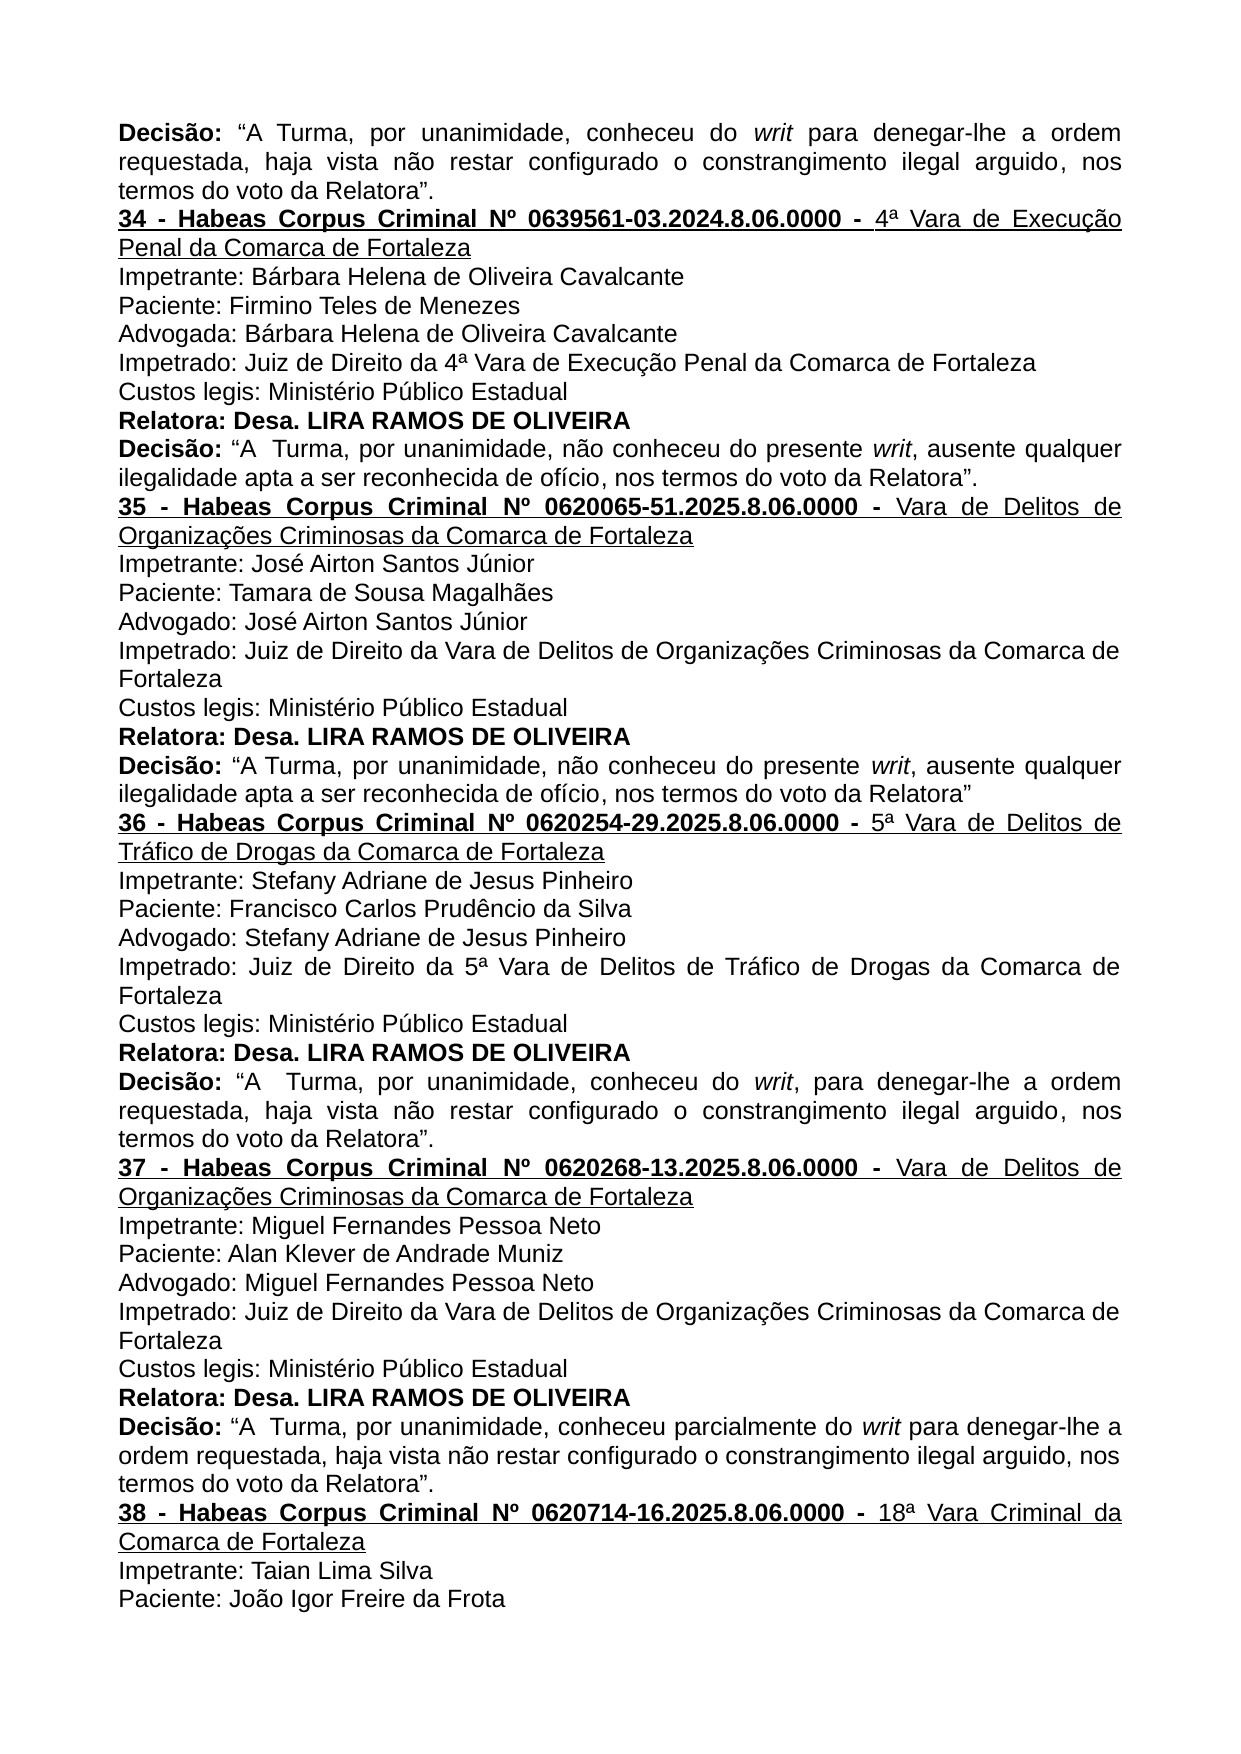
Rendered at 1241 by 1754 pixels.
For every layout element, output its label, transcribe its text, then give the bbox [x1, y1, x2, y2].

text Advogada: Bárbara Helena de Oliveira Cavalcante [118, 319, 1122, 348]
text Advogado: Stefany Adriane de Jesus Pinheiro [118, 923, 1122, 952]
text Impetrante: Stefany Adriane de Jesus Pinheiro [118, 866, 1122, 894]
text Relatora: Desa. LIRA RAMOS DE OLIVEIRA [118, 1038, 1122, 1067]
text Advogado: José Airton Santos Júnior [118, 607, 1122, 636]
text Impetrante: Miguel Fernandes Pessoa Neto [118, 1211, 1122, 1239]
text 35 - Habeas Corpus Criminal Nº 0620065-51.2025.8.06.0000 - Vara de Delitos de [118, 492, 1122, 517]
text Custos legis: Ministério Público Estadual [118, 693, 1122, 722]
text Relatora: Desa. LIRA RAMOS DE OLIVEIRA [118, 722, 1122, 751]
text Paciente: Francisco Carlos Prudêncio da Silva [118, 894, 1122, 923]
text Impetrado: Juiz de Direito da Vara de Delitos de Organizações Criminosas da Comarca de Fortaleza [118, 1297, 1122, 1354]
text Decisão: “A Turma, por unanimidade, não conheceu do presente writ, ausente qualquer ilegalidade apta a ser reconhecida de ofício, nos termos do voto da Relatora”. [118, 434, 1122, 492]
text Custos legis: Ministério Público Estadual [118, 1354, 1122, 1383]
text Impetrado: Juiz de Direito da Vara de Delitos de Organizações Criminosas da Comarca de Fortaleza [118, 636, 1122, 693]
text Impetrante: Bárbara Helena de Oliveira Cavalcante [118, 262, 1122, 291]
text Custos legis: Ministério Público Estadual [118, 377, 1122, 406]
text Paciente: Alan Klever de Andrade Muniz [118, 1239, 1122, 1268]
text Organizações Criminosas da Comarca de Fortaleza [118, 518, 1122, 549]
text Organizações Criminosas da Comarca de Fortaleza [118, 1179, 1122, 1211]
text 37 - Habeas Corpus Criminal Nº 0620268-13.2025.8.06.0000 - Vara de Delitos de [118, 1153, 1122, 1178]
text Comarca de Fortaleza [118, 1524, 1122, 1556]
text Custos legis: Ministério Público Estadual [118, 1009, 1122, 1038]
text 34 - Habeas Corpus Criminal Nº 0639561-03.2024.8.06.0000 - 4ª Vara de Execução Penal da Comarca de Fortaleza [118, 204, 1122, 262]
text Decisão: “A Turma, por unanimidade, não conheceu do presente writ, ausente qualquer ilegalidade apta a ser reconhecida de ofício, nos termos do voto da Relatora” [118, 751, 1122, 808]
text Impetrante: Taian Lima Silva [118, 1556, 1122, 1584]
text Decisão: “A Turma, por unanimidade, conheceu do writ para denegar-lhe a ordem requestada, haja vista não restar configurado o constrangimento ilegal arguido, nos termos do voto da Relatora”. [118, 118, 1122, 204]
text 36 - Habeas Corpus Criminal Nº 0620254-29.2025.8.06.0000 - 5ª Vara de Delitos de [118, 808, 1122, 833]
text Relatora: Desa. LIRA RAMOS DE OLIVEIRA [118, 406, 1122, 434]
text Decisão: “A Turma, por unanimidade, conheceu do writ, para denegar-lhe a ordem requestada, haja vista não restar configurado o constrangimento ilegal arguido, nos termos do voto da Relatora”. [118, 1067, 1122, 1153]
text Paciente: Tamara de Sousa Magalhães [118, 578, 1122, 607]
text Impetrante: José Airton Santos Júnior [118, 549, 1122, 578]
text Relatora: Desa. LIRA RAMOS DE OLIVEIRA [118, 1383, 1122, 1412]
text Decisão: “A Turma, por unanimidade, conheceu parcialmente do writ para denegar-lhe a ordem requestada, haja vista não restar configurado o constrangimento ilegal arguido, nos termos do voto da Relatora”. [118, 1412, 1122, 1498]
text Impetrado: Juiz de Direito da 4ª Vara de Execução Penal da Comarca de Fortaleza [118, 348, 1122, 377]
text Impetrado: Juiz de Direito da 5ª Vara de Delitos de Tráfico de Drogas da Comarca de Fortaleza [118, 952, 1122, 1009]
text Paciente: Firmino Teles de Menezes [118, 291, 1122, 319]
text 38 - Habeas Corpus Criminal Nº 0620714-16.2025.8.06.0000 - 18ª Vara Criminal da [118, 1498, 1122, 1523]
text Tráfico de Drogas da Comarca de Fortaleza [118, 834, 1122, 866]
text Advogado: Miguel Fernandes Pessoa Neto [118, 1268, 1122, 1297]
text Paciente: João Igor Freire da Frota [118, 1584, 1122, 1613]
